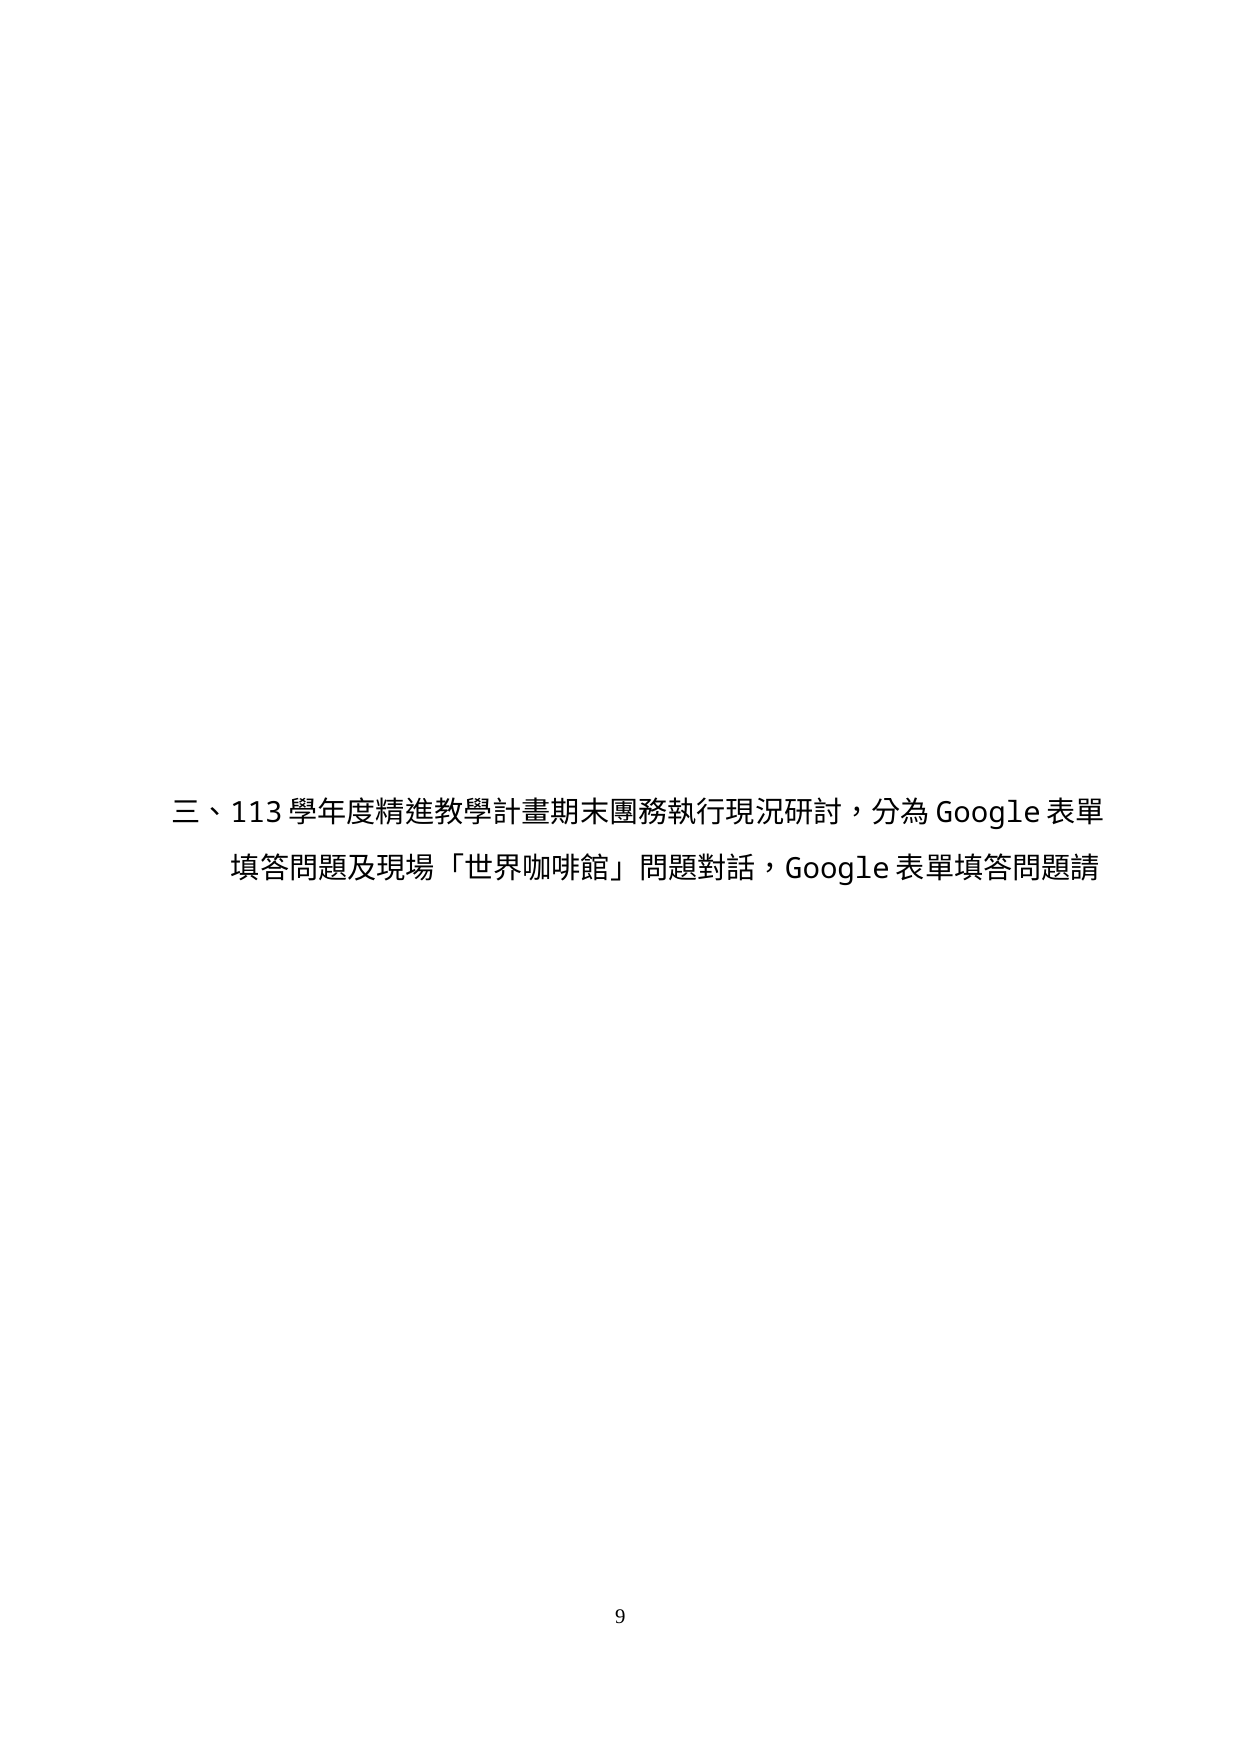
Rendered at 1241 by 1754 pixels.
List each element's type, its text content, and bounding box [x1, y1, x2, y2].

text 三、113學年度精進教學計畫期末團務執行現況研討，分為Google表單填答問題及現場「世界咖啡館」問題對話，Google表單填答問題請 [171, 777, 1128, 889]
